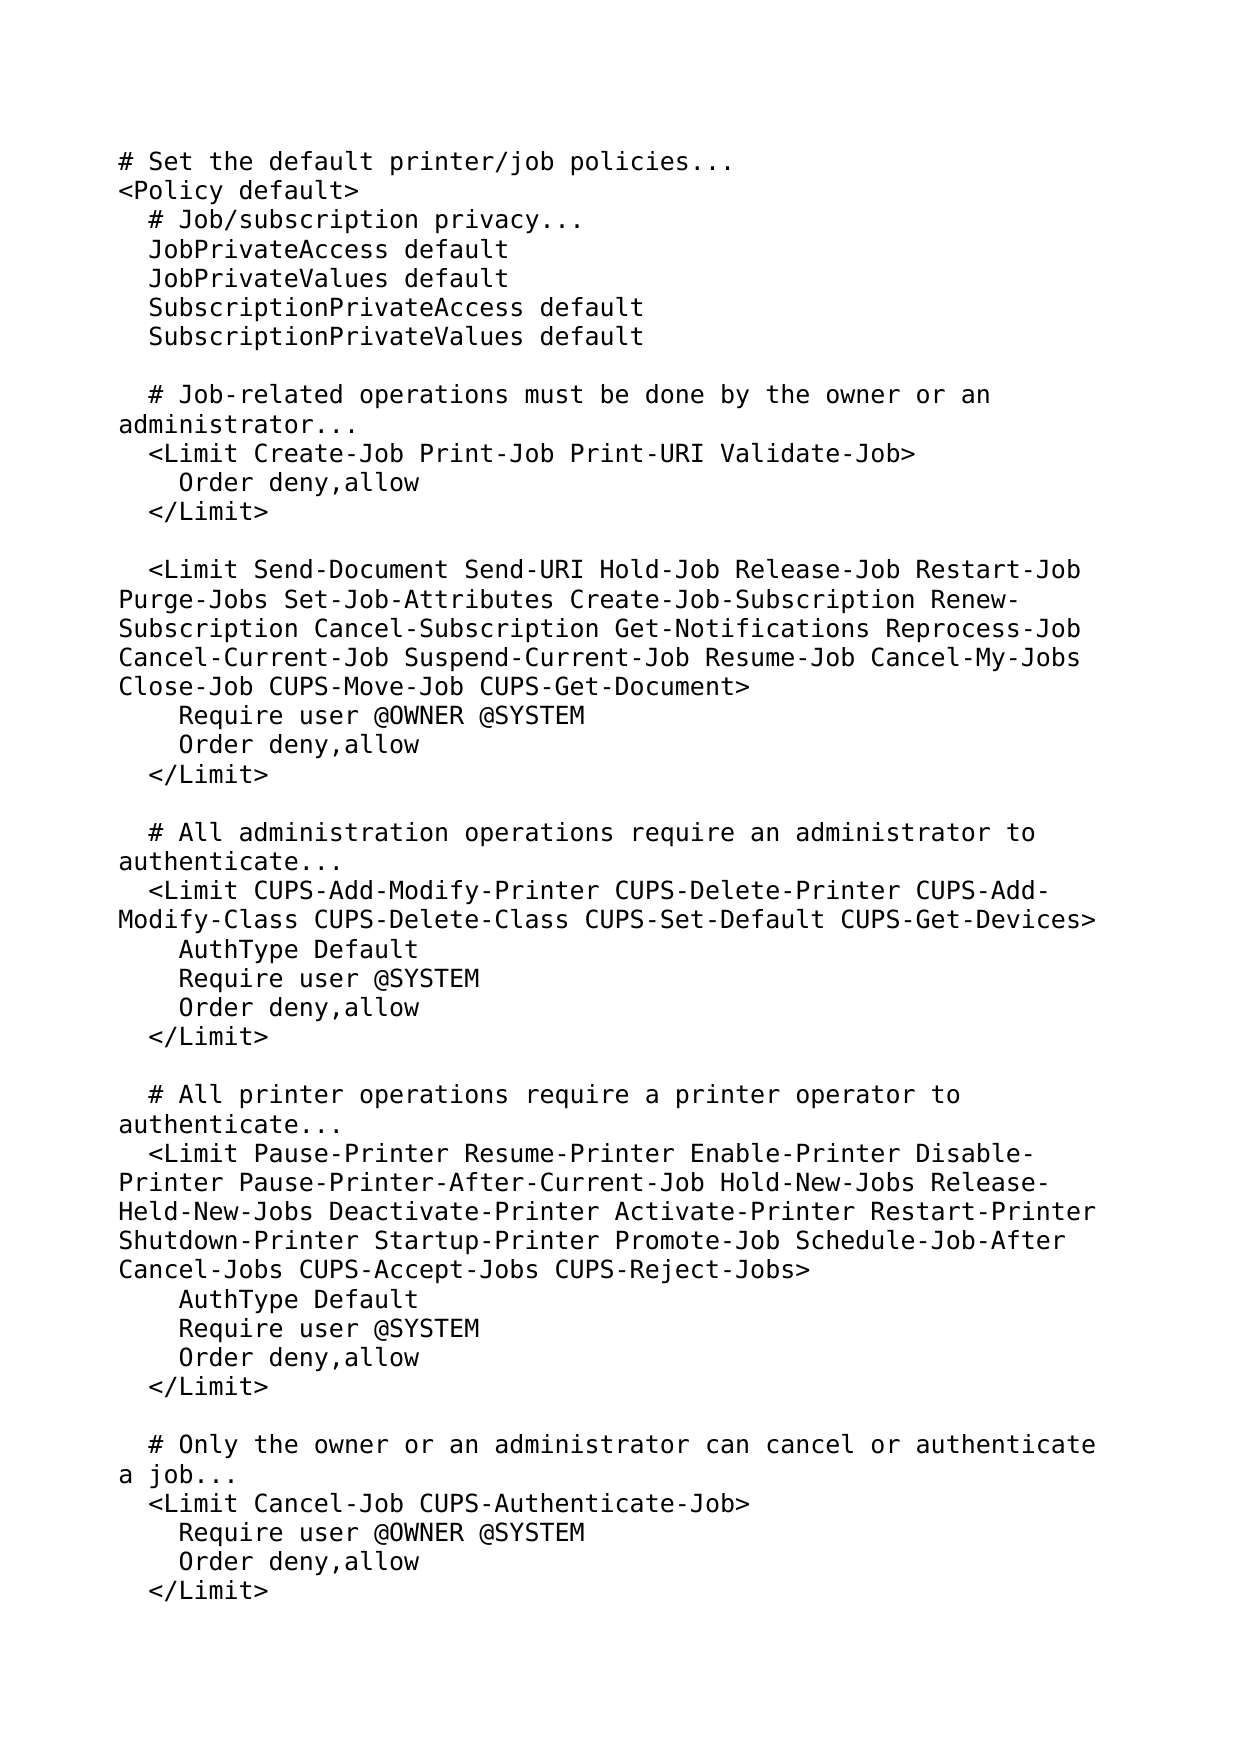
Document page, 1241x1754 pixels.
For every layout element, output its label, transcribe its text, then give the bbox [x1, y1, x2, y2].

text # Set the default printer/job policies... <Policy default> # Job/subscription privacy... JobPrivateAccess default JobPrivateValues default SubscriptionPrivateAccess default SubscriptionPrivateValues default # Job-related operations must be done by the owner or an administrator... <Limit Create-Job Print-Job Print-URI Validate-Job> Order deny,allow </Limit> <Limit Send-Document Send-URI Hold-Job Release-Job Restart-Job Purge-Jobs Set-Job-Attributes Create-Job-Subscription Renew-Subscription Cancel-Subscription Get-Notifications Reprocess-Job Cancel-Current-Job Suspend-Current-Job Resume-Job Cancel-My-Jobs Close-Job CUPS-Move-Job CUPS-Get-Document> Require user @OWNER @SYSTEM Order deny,allow </Limit> # All administration operations require an administrator to authenticate... <Limit CUPS-Add-Modify-Printer CUPS-Delete-Printer CUPS-Add-Modify-Class CUPS-Delete-Class CUPS-Set-Default CUPS-Get-Devices> AuthType Default Require user @SYSTEM Order deny,allow </Limit> # All printer operations require a printer operator to authenticate... <Limit Pause-Printer Resume-Printer Enable-Printer Disable-Printer Pause-Printer-After-Current-Job Hold-New-Jobs Release-Held-New-Jobs Deactivate-Printer Activate-Printer Restart-Printer Shutdown-Printer Startup-Printer Promote-Job Schedule-Job-After Cancel-Jobs CUPS-Accept-Jobs CUPS-Reject-Jobs> AuthType Default Require user @SYSTEM Order deny,allow </Limit> # Only the owner or an administrator can cancel or authenticate a job... <Limit Cancel-Job CUPS-Authenticate-Job> Require user @OWNER @SYSTEM Order deny,allow </Limit> [118, 118, 1122, 1635]
